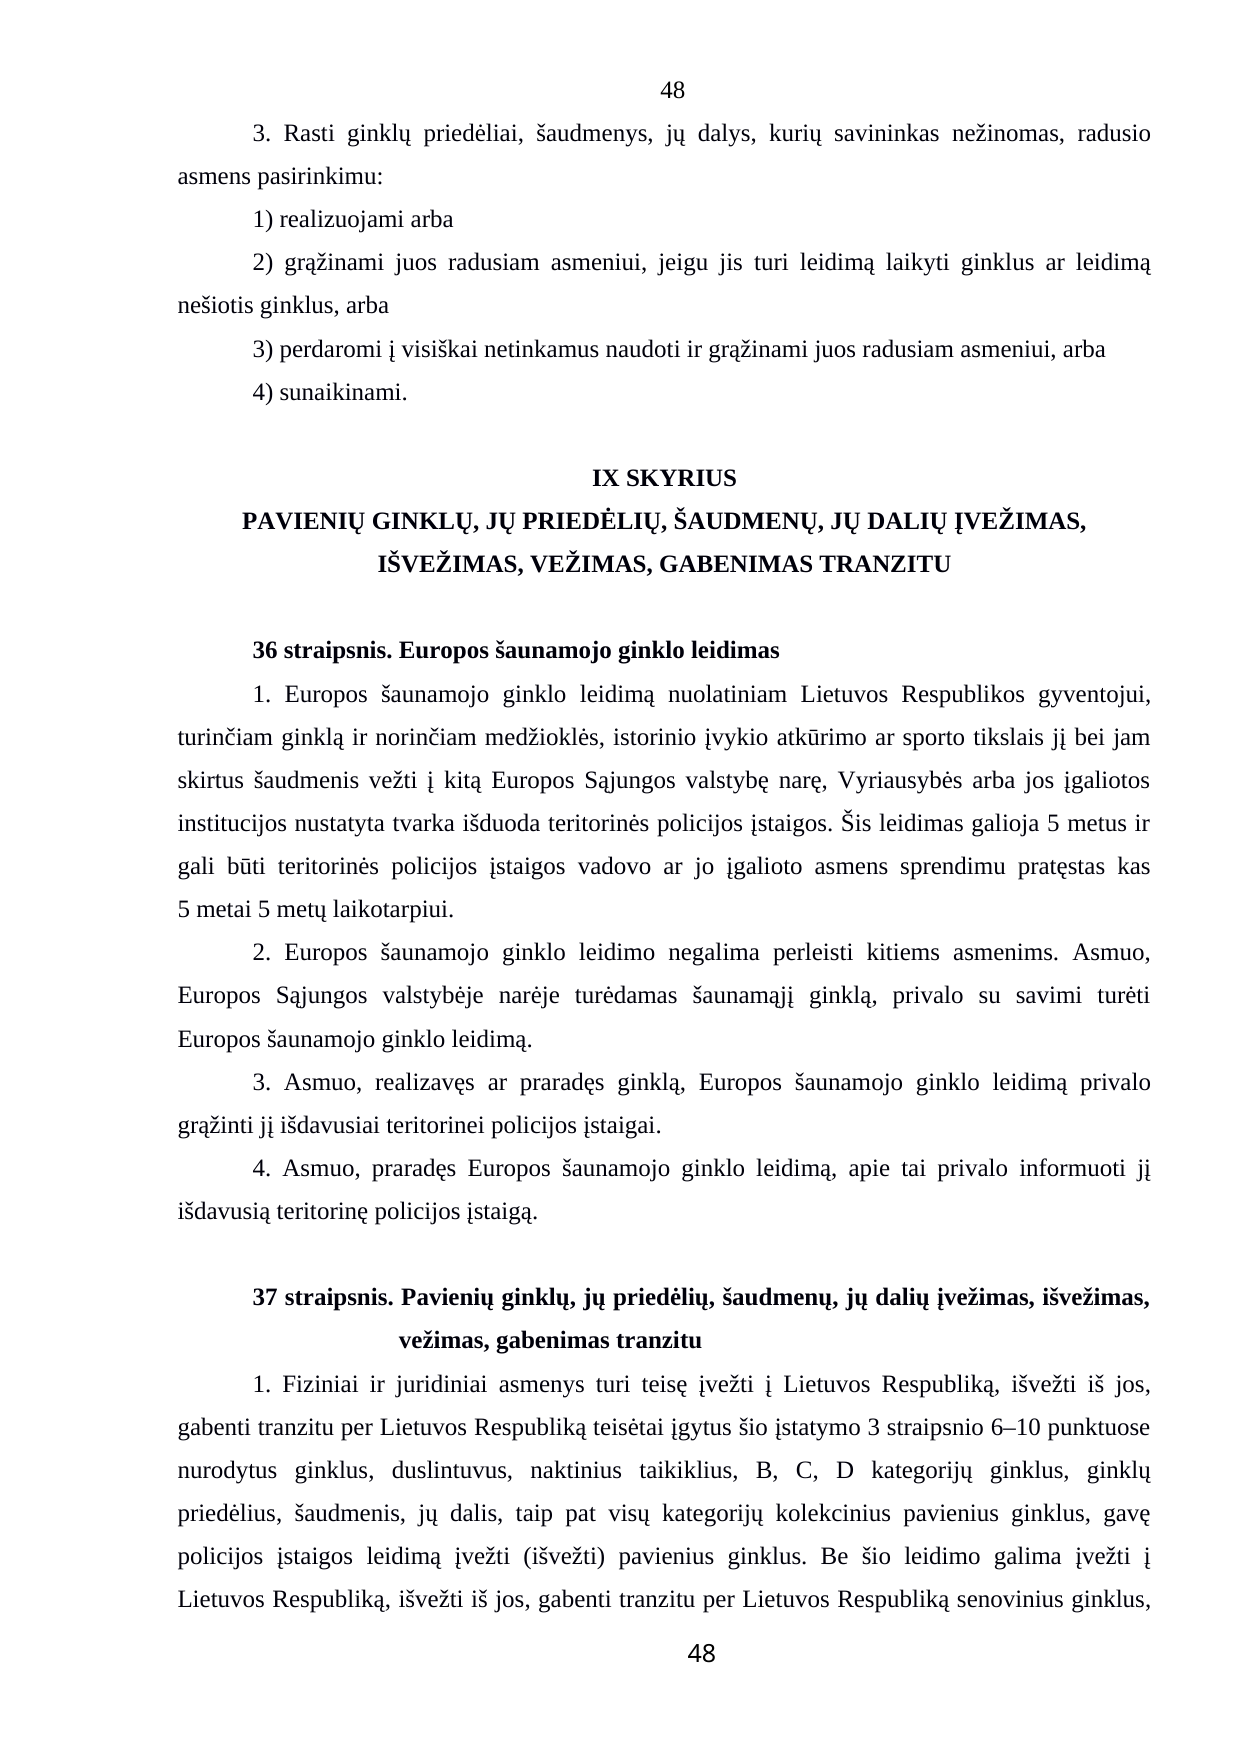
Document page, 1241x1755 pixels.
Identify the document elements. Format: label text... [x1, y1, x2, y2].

text IX SKYRIUS [177, 463, 1152, 492]
text 2) grąžinami juos radusiam asmeniui, jeigu jis turi leidimą laikyti ginklus ar leidimą nešiotis ginklus, arba [177, 247, 1152, 319]
text 4) sunaikinami. [177, 377, 1152, 406]
text 3. Rasti ginklų priedėliai, šaudmenys, jų dalys, kurių savininkas nežinomas, radusio asmens pasirinkimu: [177, 118, 1152, 190]
text 2. Europos šaunamojo ginklo leidimo negalima perleisti kitiems asmenims. Asmuo, Europos Sąjungos valstybėje narėje turėdamas šaunamąjį ginklą, privalo su savimi turėti Europos šaunamojo ginklo leidimą. [177, 937, 1152, 1052]
text Pavienių ginklų, Jų priedėlių, šaudmenų, Jų DALIŲ įvežimas, išvežimas, VEŽIMAS, gabenimas tranzitu [177, 506, 1152, 578]
text 3) perdaromi į visiškai netinkamus naudoti ir grąžinami juos radusiam asmeniui, arba [177, 334, 1152, 362]
text 4. Asmuo, praradęs Europos šaunamojo ginklo leidimą, apie tai privalo informuoti jį išdavusią teritorinę policijos įstaigą. [177, 1153, 1152, 1225]
text 3. Asmuo, realizavęs ar praradęs ginklą, Europos šaunamojo ginklo leidimą privalo grąžinti jį išdavusiai teritorinei policijos įstaigai. [177, 1067, 1152, 1139]
text 1. Europos šaunamojo ginklo leidimą nuolatiniam Lietuvos Respublikos gyventojui, turinčiam ginklą ir norinčiam medžioklės, istorinio įvykio atkūrimo ar sporto tikslais jį bei jam skirtus šaudmenis vežti į kitą Europos Sąjungos valstybę narę, Vyriausybės arba jos įgaliotos institucijos nustatyta tvarka išduoda teritorinės policijos įstaigos. Šis leidimas galioja 5 metus ir gali būti teritorinės policijos įstaigos vadovo ar jo įgalioto asmens sprendimu pratęstas kas 5 metai 5 metų laikotarpiui. [177, 679, 1152, 923]
text 1) realizuojami arba [177, 204, 1152, 233]
text 36 straipsnis. Europos šaunamojo ginklo leidimas [177, 636, 1152, 664]
text 1. Fiziniai ir juridiniai asmenys turi teisę įvežti į Lietuvos Respubliką, išvežti iš jos, gabenti tranzitu per Lietuvos Respubliką teisėtai įgytus šio įstatymo 3 straipsnio 6–10 punktuose nurodytus ginklus, duslintuvus, naktinius taikiklius, B, C, D kategorijų ginklus, ginklų priedėlius, šaudmenis, jų dalis, taip pat visų kategorijų kolekcinius pavienius ginklus, gavę policijos įstaigos leidimą įvežti (išvežti) pavienius ginklus. Be šio leidimo galima įvežti į Lietuvos Respubliką, išvežti iš jos, gabenti tranzitu per Lietuvos Respubliką senovinius ginklus, [177, 1369, 1152, 1613]
text 37 straipsnis. Pavienių ginklų, jų priedėlių, šaudmenų, jų dalių įvežimas, išvežimas, vežimas, gabenimas tranzitu [252, 1282, 1152, 1354]
